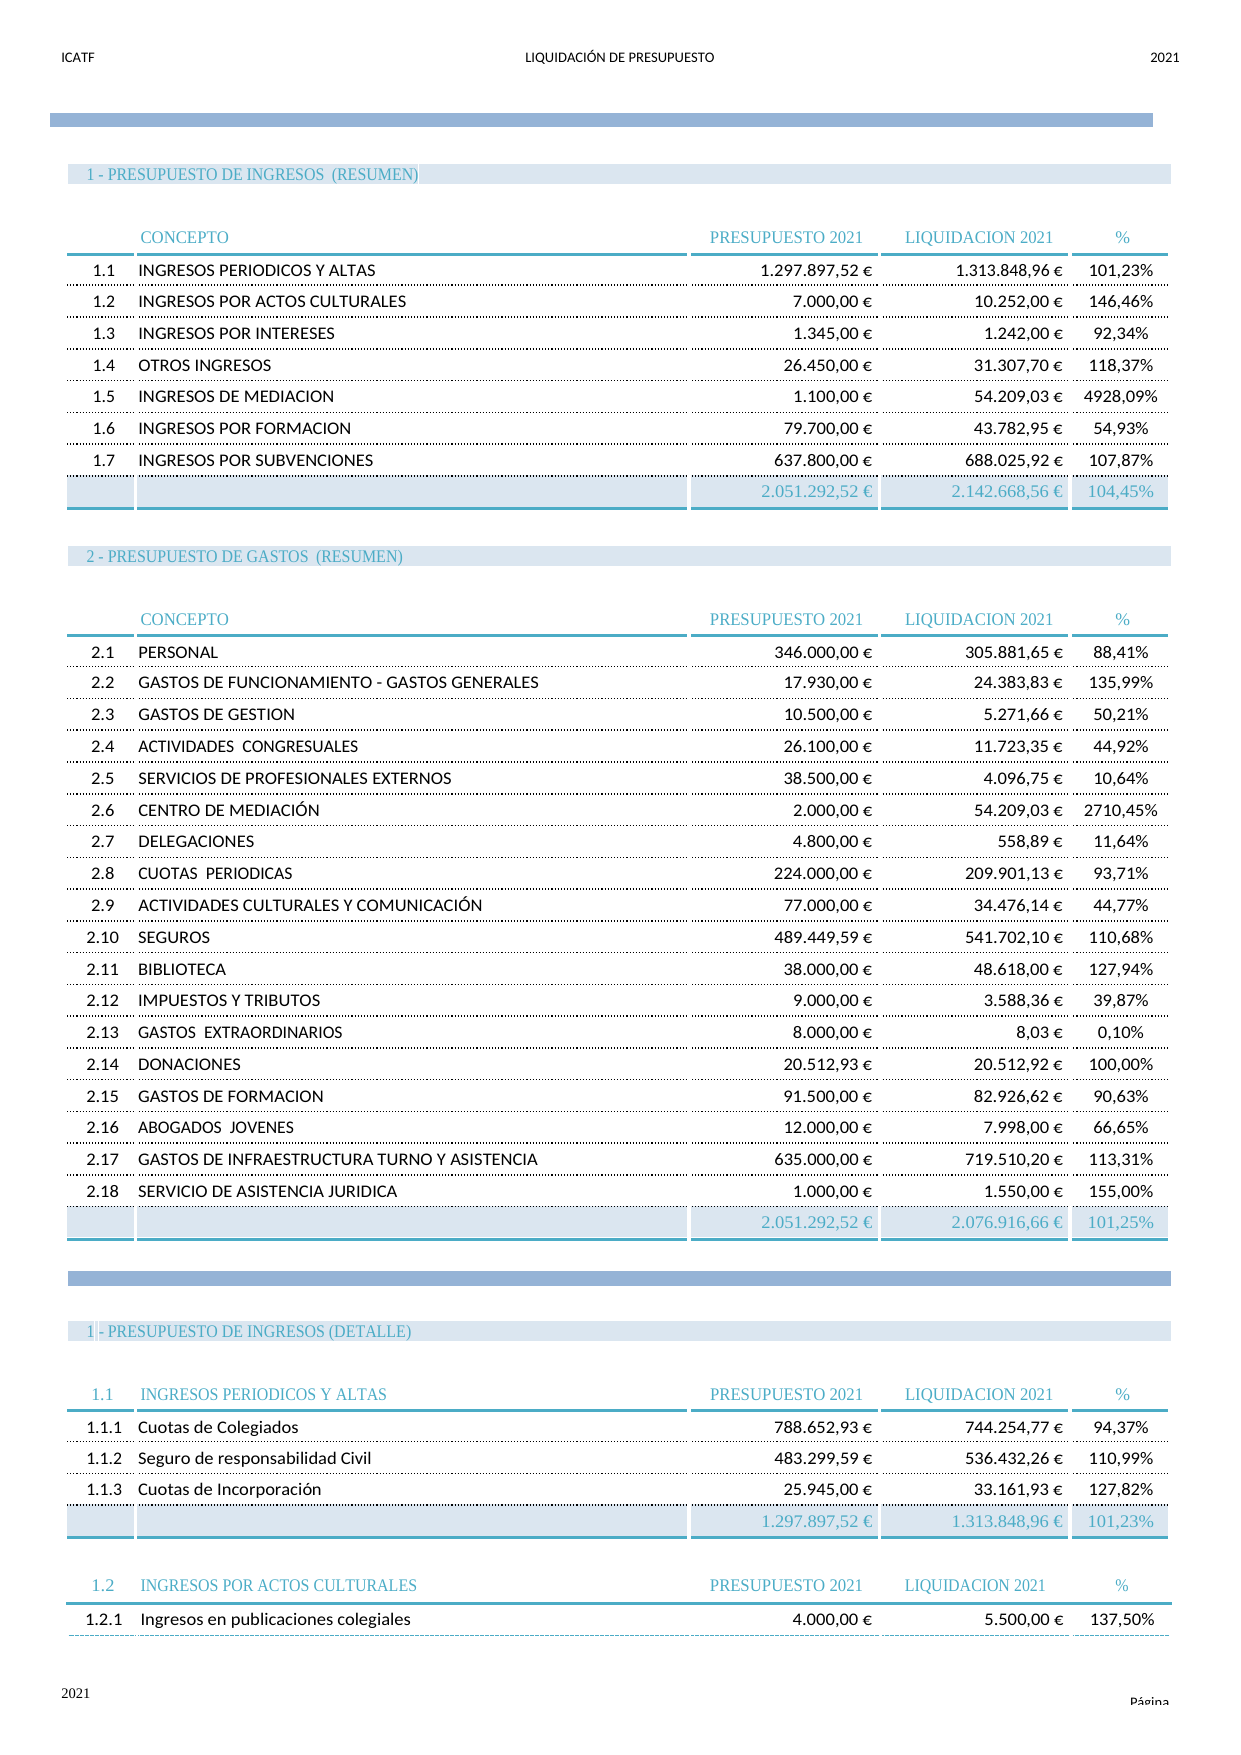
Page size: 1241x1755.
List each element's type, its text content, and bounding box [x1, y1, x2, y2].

table_cell 1.000,00 € [691, 1174, 878, 1206]
table_cell 2.16 [67, 1111, 134, 1142]
table_header 2.1 [67, 637, 134, 666]
table_cell 113,31% [1072, 1142, 1168, 1174]
table_cell GASTOS DE INFRAESTRUCTURA TURNO Y ASISTENCIA [137, 1142, 687, 1174]
table_header PRESUPUESTO 2021 [560, 1576, 888, 1602]
table_cell 7.998,00 € [881, 1111, 1068, 1142]
table_cell [67, 1206, 134, 1237]
table_header % [1076, 1576, 1172, 1602]
table_cell 20.512,93 € [691, 1047, 878, 1079]
table_header 744.254,77 € [881, 1412, 1068, 1441]
text 1 - PRESUPUESTO DE INGRESOS (RESUMEN) [68, 164, 1191, 184]
table_cell 107,87% [1072, 443, 1168, 475]
table_cell 38.500,00 € [691, 761, 878, 793]
table_cell SERVICIO DE ASISTENCIA JURIDICA [137, 1174, 687, 1206]
table_header 788.652,93 € [691, 1412, 878, 1441]
table_cell 34.476,14 € [881, 888, 1068, 920]
table_cell GASTOS DE FUNCIONAMIENTO - GASTOS GENERALES [137, 666, 687, 697]
table_cell 39,87% [1072, 984, 1168, 1015]
table_cell 719.510,20 € [881, 1142, 1068, 1174]
table_cell 33.161,93 € [881, 1473, 1068, 1504]
table_cell 92,34% [1072, 316, 1168, 348]
table_header 1.1 [67, 256, 134, 284]
table_cell 1.100,00 € [691, 380, 878, 411]
table_cell 224.000,00 € [691, 856, 878, 888]
table_cell 637.800,00 € [691, 443, 878, 475]
table_cell 1.7 [67, 443, 134, 475]
table_cell 12.000,00 € [691, 1111, 878, 1142]
table_cell 2.18 [67, 1174, 134, 1206]
table_cell 635.000,00 € [691, 1142, 878, 1174]
table_cell 2.051.292,52 € [691, 475, 878, 507]
table_cell 110,68% [1072, 920, 1168, 952]
table_header 1.1.1 [67, 1412, 134, 1441]
table_cell INGRESOS POR FORMACION [137, 411, 687, 443]
table_cell 48.618,00 € [881, 952, 1068, 983]
table_cell 44,92% [1072, 729, 1168, 761]
table_cell 82.926,62 € [881, 1079, 1068, 1111]
table_cell 1.313.848,96 € [881, 1504, 1068, 1536]
table_cell 2.076.916,66 € [881, 1206, 1068, 1237]
table_cell 54,93% [1072, 411, 1168, 443]
table_cell 101,23% [1072, 1504, 1168, 1536]
table_cell 3.588,36 € [881, 984, 1068, 1015]
table_cell Seguro de responsabilidad Civil [137, 1441, 687, 1473]
table_cell 4.000,00 € [560, 1605, 888, 1627]
table_cell CENTRO DE MEDIACIÓN [137, 793, 687, 824]
table_cell 11,64% [1072, 825, 1168, 856]
table_header 94,37% [1072, 1412, 1168, 1441]
table_cell 146,46% [1072, 284, 1168, 316]
table_cell 77.000,00 € [691, 888, 878, 920]
table_cell 4.800,00 € [691, 825, 878, 856]
table_cell 4.096,75 € [881, 761, 1068, 793]
table_cell INGRESOS POR SUBVENCIONES [137, 443, 687, 475]
table_cell 8,03 € [881, 1015, 1068, 1047]
table_cell 2.11 [67, 952, 134, 983]
table_header INGRESOS POR ACTOS CULTURALES [131, 1576, 560, 1602]
table_header Cuotas de Colegiados [137, 1412, 687, 1441]
table_cell 17.930,00 € [691, 666, 878, 697]
table_cell ACTIVIDADES CULTURALES Y COMUNICACIÓN [137, 888, 687, 920]
table_header INGRESOS PERIODICOS Y ALTAS [137, 256, 687, 284]
table_cell INGRESOS POR ACTOS CULTURALES [137, 284, 687, 316]
table_cell 44,77% [1072, 888, 1168, 920]
table_cell 10,64% [1072, 761, 1168, 793]
table_cell 91.500,00 € [691, 1079, 878, 1111]
table_cell 2.6 [67, 793, 134, 824]
table_cell 2.4 [67, 729, 134, 761]
table_cell 2.17 [67, 1142, 134, 1174]
table_cell 2.2 [67, 666, 134, 697]
table_header 1.297.897,52 € [691, 256, 878, 284]
table_header 346.000,00 € [691, 637, 878, 666]
table_cell 5.500,00 € [888, 1605, 1076, 1627]
table_header 101,23% [1072, 256, 1168, 284]
table_cell [67, 1504, 134, 1536]
table_cell 26.100,00 € [691, 729, 878, 761]
table_cell 66,65% [1072, 1111, 1168, 1142]
table_cell 2.12 [67, 984, 134, 1015]
table_cell 54.209,03 € [881, 380, 1068, 411]
table_cell 483.299,59 € [691, 1441, 878, 1473]
table_cell 135,99% [1072, 666, 1168, 697]
table_cell 2.10 [67, 920, 134, 952]
table_cell 10.500,00 € [691, 698, 878, 729]
table_header LIQUIDACION 2021 [888, 1576, 1076, 1602]
table_cell 25.945,00 € [691, 1473, 878, 1504]
table_cell 2.8 [67, 856, 134, 888]
table_cell 2.051.292,52 € [691, 1206, 878, 1237]
table_cell 50,21% [1072, 698, 1168, 729]
table_cell 1.297.897,52 € [691, 1504, 878, 1536]
table_cell 90,63% [1072, 1079, 1168, 1111]
table_cell 1.2 [67, 284, 134, 316]
table_cell IMPUESTOS Y TRIBUTOS [137, 984, 687, 1015]
text CONCEPTO PRESUPUESTO 2021 LIQUIDACION 2021 % [140, 227, 1191, 248]
table_cell 2710,45% [1072, 793, 1168, 824]
table_cell SERVICIOS DE PROFESIONALES EXTERNOS [137, 761, 687, 793]
table_cell 4928,09% [1072, 380, 1168, 411]
table_cell [137, 475, 687, 507]
table_cell 24.383,83 € [881, 666, 1068, 697]
table_cell 43.782,95 € [881, 411, 1068, 443]
table_cell 7.000,00 € [691, 284, 878, 316]
table_cell 104,45% [1072, 475, 1168, 507]
table_cell [67, 475, 134, 507]
table_header 1.2 [66, 1576, 131, 1602]
table_cell 2.13 [67, 1015, 134, 1047]
table_cell DELEGACIONES [137, 825, 687, 856]
table_cell GASTOS DE GESTION [137, 698, 687, 729]
table_cell 155,00% [1072, 1174, 1168, 1206]
table_cell INGRESOS DE MEDIACION [137, 380, 687, 411]
table_cell 93,71% [1072, 856, 1168, 888]
table_cell 26.450,00 € [691, 348, 878, 379]
table_cell Cuotas de Incorporación [137, 1473, 687, 1504]
table_cell 127,82% [1072, 1473, 1168, 1504]
table_cell Ingresos en publicaciones colegiales [131, 1605, 560, 1627]
table_cell 137,50% [1076, 1605, 1172, 1627]
table_cell 1.3 [67, 316, 134, 348]
table_cell 31.307,70 € [881, 348, 1068, 379]
table_cell 541.702,10 € [881, 920, 1068, 952]
table_cell INGRESOS POR INTERESES [137, 316, 687, 348]
table_cell 100,00% [1072, 1047, 1168, 1079]
table_cell 1.2.1 [66, 1605, 131, 1627]
table_header 1.313.848,96 € [881, 256, 1068, 284]
table_cell ACTIVIDADES CONGRESUALES [137, 729, 687, 761]
table_cell 20.512,92 € [881, 1047, 1068, 1079]
table_cell 0,10% [1072, 1015, 1168, 1047]
table_cell 1.550,00 € [881, 1174, 1068, 1206]
table_cell 489.449,59 € [691, 920, 878, 952]
table_cell 110,99% [1072, 1441, 1168, 1473]
table_cell [137, 1504, 687, 1536]
table_cell DONACIONES [137, 1047, 687, 1079]
table_cell 2.5 [67, 761, 134, 793]
table_cell 8.000,00 € [691, 1015, 878, 1047]
table_cell 688.025,92 € [881, 443, 1068, 475]
table_cell 2.9 [67, 888, 134, 920]
table_header 88,41% [1072, 637, 1168, 666]
table_cell SEGUROS [137, 920, 687, 952]
table_cell GASTOS EXTRAORDINARIOS [137, 1015, 687, 1047]
table_cell 54.209,03 € [881, 793, 1068, 824]
text CONCEPTO PRESUPUESTO 2021 LIQUIDACION 2021 % [140, 609, 1191, 629]
table_cell 2.15 [67, 1079, 134, 1111]
table_cell 1.345,00 € [691, 316, 878, 348]
table_cell 2.7 [67, 825, 134, 856]
table_cell BIBLIOTECA [137, 952, 687, 983]
table_cell 118,37% [1072, 348, 1168, 379]
table_cell 10.252,00 € [881, 284, 1068, 316]
table_cell 209.901,13 € [881, 856, 1068, 888]
text 2 - PRESUPUESTO DE GASTOS (RESUMEN) [68, 546, 1191, 566]
table_cell 1.4 [67, 348, 134, 379]
table_cell 1.6 [67, 411, 134, 443]
table_cell 536.432,26 € [881, 1441, 1068, 1473]
table_cell 558,89 € [881, 825, 1068, 856]
table_cell 2.3 [67, 698, 134, 729]
table_cell 1.1.3 [67, 1473, 134, 1504]
table_header PERSONAL [137, 637, 687, 666]
table_cell 101,25% [1072, 1206, 1168, 1237]
table_cell 9.000,00 € [691, 984, 878, 1015]
table_cell 1.242,00 € [881, 316, 1068, 348]
table_header 305.881,65 € [881, 637, 1068, 666]
table_cell 38.000,00 € [691, 952, 878, 983]
text 1.1 INGRESOS PERIODICOS Y ALTAS PRESUPUESTO 2021 LIQUIDACION 2021 % [91, 1384, 1191, 1404]
text 1 - PRESUPUESTO DE INGRESOS (DETALLE) [68, 1321, 1191, 1341]
table_cell GASTOS DE FORMACION [137, 1079, 687, 1111]
table_cell 11.723,35 € [881, 729, 1068, 761]
table_cell 2.000,00 € [691, 793, 878, 824]
table_cell CUOTAS PERIODICAS [137, 856, 687, 888]
table_cell OTROS INGRESOS [137, 348, 687, 379]
table_cell 2.142.668,56 € [881, 475, 1068, 507]
table_cell 2.14 [67, 1047, 134, 1079]
table_cell 1.5 [67, 380, 134, 411]
table_cell 5.271,66 € [881, 698, 1068, 729]
table_cell ABOGADOS JOVENES [137, 1111, 687, 1142]
table_cell 79.700,00 € [691, 411, 878, 443]
table_cell 1.1.2 [67, 1441, 134, 1473]
table_cell [137, 1206, 687, 1237]
table_cell 127,94% [1072, 952, 1168, 983]
